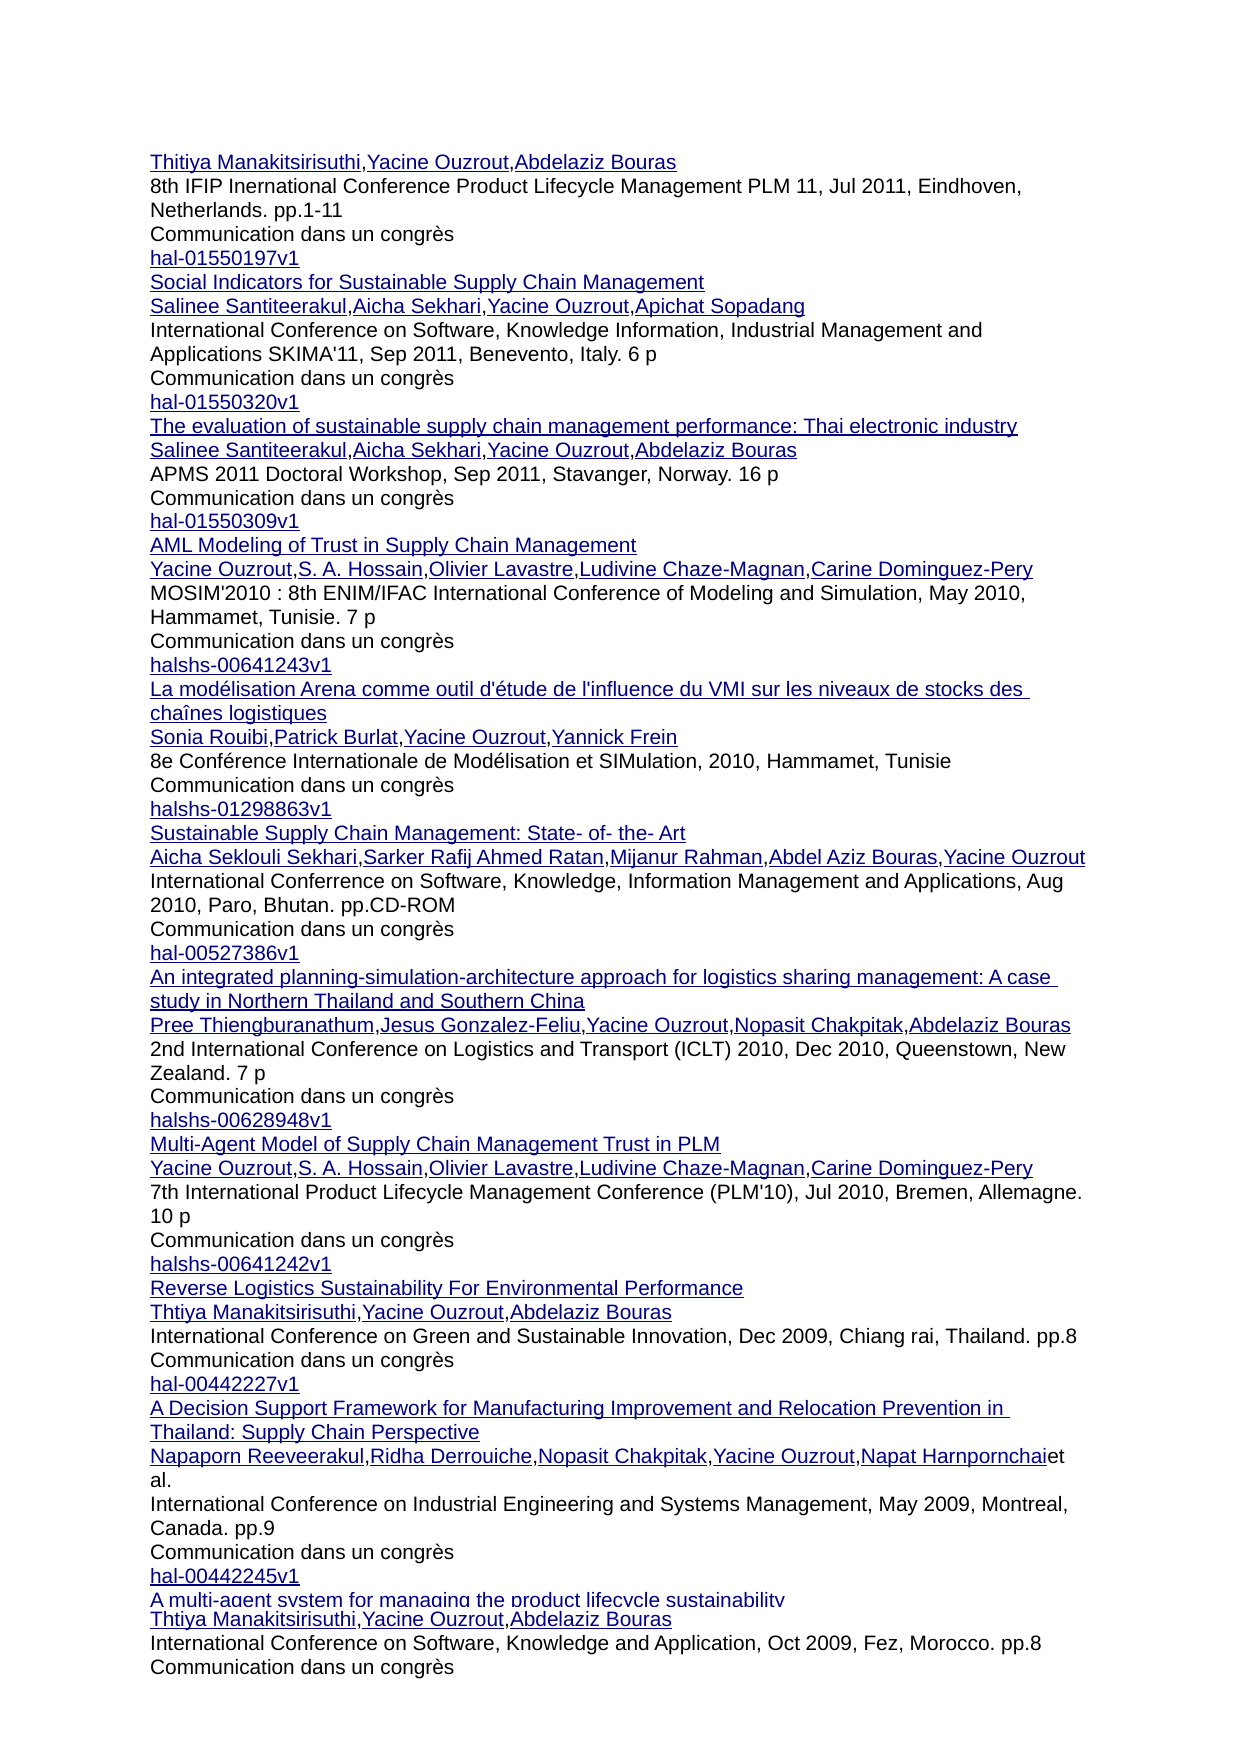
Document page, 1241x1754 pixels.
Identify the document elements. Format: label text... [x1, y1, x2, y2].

table_cell A multi-agent system for managing the product lifecycle sustainability Thtiya Manakitsirisuthi,Yacine Ouzrout,Abdelaziz Bouras International Conference on Software, Knowledge and Application, Oct 2009, Fez, Morocco. pp.8 Communication dans un congrès [150, 1588, 1090, 1679]
table_cell La modélisation Arena comme outil d'étude de l'influence du VMI sur les niveaux de stocks des chaînes logistiques Sonia Rouibi,Patrick Burlat,Yacine Ouzrout,Yannick Frein 8e Conférence Internationale de Modélisation et SIMulation, 2010, Hammamet, Tunisie Communication dans un congrès halshs-01298863v1 [150, 677, 1090, 821]
table_cell Thitiya Manakitsirisuthi,Yacine Ouzrout,Abdelaziz Bouras 8th IFIP Inernational Conference Product Lifecycle Management PLM 11, Jul 2011, Eindhoven, Netherlands. pp.1-11 Communication dans un congrès hal-01550197v1 [150, 150, 1090, 270]
table_cell AML Modeling of Trust in Supply Chain Management Yacine Ouzrout,S. A. Hossain,Olivier Lavastre,Ludivine Chaze-Magnan,Carine Dominguez-Pery MOSIM'2010 : 8th ENIM/IFAC International Conference of Modeling and Simulation, May 2010, Hammamet, Tunisie. 7 p Communication dans un congrès halshs-00641243v1 [150, 533, 1090, 677]
table_cell An integrated planning-simulation-architecture approach for logistics sharing management: A case study in Northern Thailand and Southern China Pree Thiengburanathum,Jesus Gonzalez-Feliu,Yacine Ouzrout,Nopasit Chakpitak,Abdelaziz Bouras 2nd International Conference on Logistics and Transport (ICLT) 2010, Dec 2010, Queenstown, New Zealand. 7 p Communication dans un congrès halshs-00628948v1 [150, 965, 1090, 1132]
table_cell Multi-Agent Model of Supply Chain Management Trust in PLM Yacine Ouzrout,S. A. Hossain,Olivier Lavastre,Ludivine Chaze-Magnan,Carine Dominguez-Pery 7th International Product Lifecycle Management Conference (PLM'10), Jul 2010, Bremen, Allemagne. 10 p Communication dans un congrès halshs-00641242v1 [150, 1132, 1090, 1276]
table_cell A Decision Support Framework for Manufacturing Improvement and Relocation Prevention in Thailand: Supply Chain Perspective Napaporn Reeveerakul,Ridha Derrouiche,Nopasit Chakpitak,Yacine Ouzrout,Napat Harnpornchaiet al. International Conference on Industrial Engineering and Systems Management, May 2009, Montreal, Canada. pp.9 Communication dans un congrès hal-00442245v1 [150, 1396, 1090, 1587]
table_cell Reverse Logistics Sustainability For Environmental Performance Thtiya Manakitsirisuthi,Yacine Ouzrout,Abdelaziz Bouras International Conference on Green and Sustainable Innovation, Dec 2009, Chiang rai, Thailand. pp.8 Communication dans un congrès hal-00442227v1 [150, 1276, 1090, 1396]
table_cell The evaluation of sustainable supply chain management performance: Thai electronic industry Salinee Santiteerakul,Aicha Sekhari,Yacine Ouzrout,Abdelaziz Bouras APMS 2011 Doctoral Workshop, Sep 2011, Stavanger, Norway. 16 p Communication dans un congrès hal-01550309v1 [150, 414, 1090, 533]
table_cell Sustainable Supply Chain Management: State- of- the- Art Aicha Seklouli Sekhari,Sarker Rafij Ahmed Ratan,Mijanur Rahman,Abdel Aziz Bouras,Yacine Ouzrout International Conferrence on Software, Knowledge, Information Management and Applications, Aug 2010, Paro, Bhutan. pp.CD-ROM Communication dans un congrès hal-00527386v1 [150, 821, 1090, 964]
table_cell Social Indicators for Sustainable Supply Chain Management Salinee Santiteerakul,Aicha Sekhari,Yacine Ouzrout,Apichat Sopadang International Conference on Software, Knowledge Information, Industrial Management and Applications SKIMA'11, Sep 2011, Benevento, Italy. 6 p Communication dans un congrès hal-01550320v1 [150, 270, 1090, 413]
